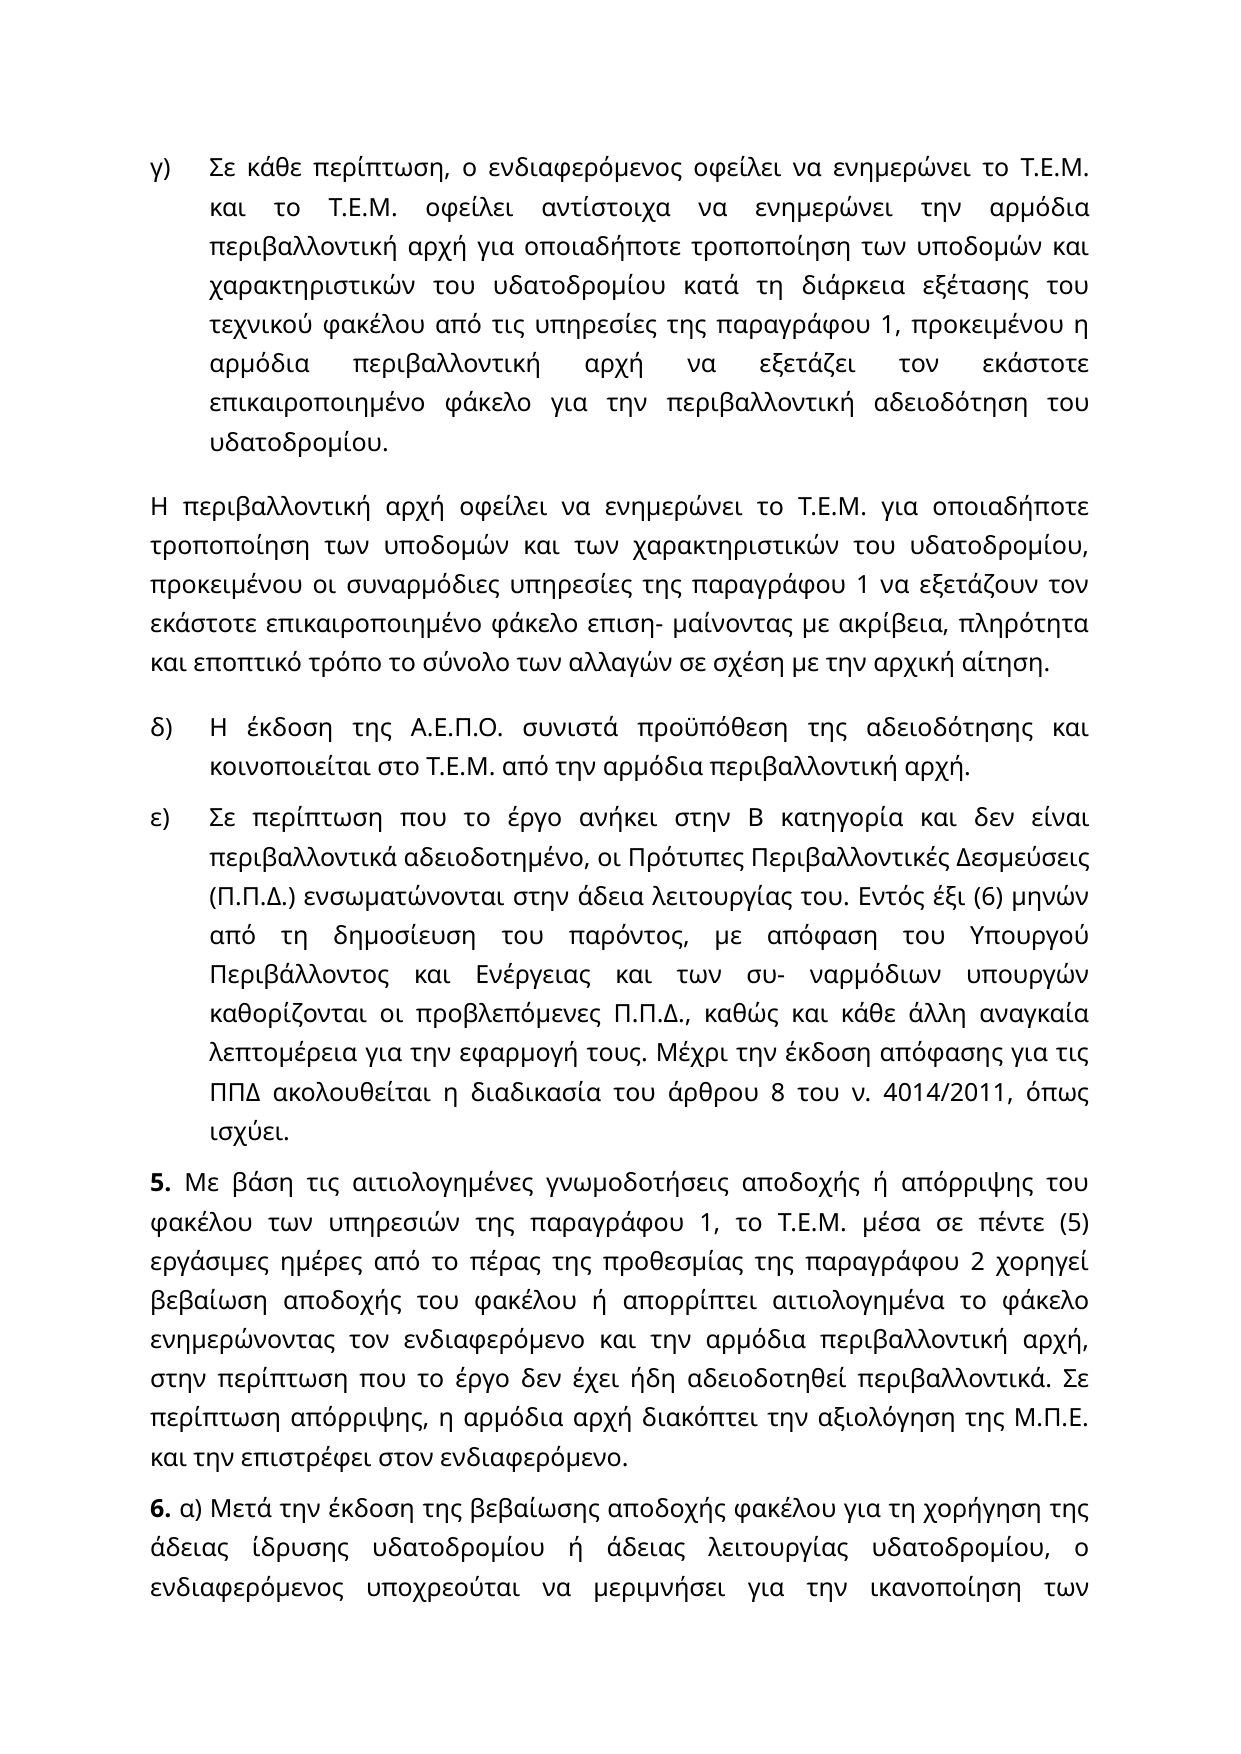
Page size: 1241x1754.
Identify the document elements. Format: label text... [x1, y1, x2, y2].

text 6. α) Μετά την έκδοση της βεβαίωσης αποδοχής φακέλου για τη χορήγηση της άδειας ίδρυσης υδατοδρομίου ή άδειας λειτουργίας υδατοδρομίου, ο ενδιαφερόμενος υποχρεούται να μεριμνήσει για την ικανοποίηση των [150, 1491, 1090, 1603]
text Η περιβαλλοντική αρχή οφείλει να ενημερώνει το Τ.Ε.Μ. για οποιαδήποτε τροποποίηση των υποδομών και των χαρακτηριστικών του υδατοδρομίου, προκειμένου οι συναρμόδιες υπηρεσίες της παραγράφου 1 να εξετάζουν τον εκάστοτε επικαιροποιημένο φάκελο επιση- μαίνοντας με ακρίβεια, πληρότητα και εποπτικό τρόπο το σύνολο των αλλαγών σε σχέση με την αρχική αίτηση. [150, 488, 1090, 679]
list γ) Σε κάθε περίπτωση, ο ενδιαφερόμενος οφείλει να ενημερώνει το Τ.Ε.Μ. και το Τ.Ε.Μ. οφείλει αντίστοιχα να ενημερώνει την αρμόδια περιβαλλοντική αρχή για οποιαδήποτε τροποποίηση των υποδομών και χαρακτηριστικών του υδατοδρομίου κατά τη διάρκεια εξέτασης του τεχνικού φακέλου από τις υπηρεσίες της παραγράφου 1, προκειμένου η αρμόδια περιβαλλοντική αρχή να εξετάζει τον εκάστοτε επικαιροποιημένο φάκελο για την περιβαλλοντική αδειοδότηση του υδατοδρομίου. [150, 150, 1090, 458]
list ε) Σε περίπτωση που το έργο ανήκει στην Β κατηγορία και δεν είναι περιβαλλοντικά αδειοδοτημένο, οι Πρότυπες Περιβαλλοντικές Δεσμεύσεις (Π.Π.Δ.) ενσωματώνονται στην άδεια λειτουργίας του. Εντός έξι (6) μηνών από τη δημοσίευση του παρόντος, με απόφαση του Υπουργού Περιβάλλοντος και Ενέργειας και των συ- ναρμόδιων υπουργών καθορίζονται οι προβλεπόμενες Π.Π.Δ., καθώς και κάθε άλλη αναγκαία λεπτομέρεια για την εφαρμογή τους. Μέχρι την έκδοση απόφασης για τις ΠΠΔ ακολουθείται η διαδικασία του άρθρου 8 του ν. 4014/2011, όπως ισχύει. [150, 800, 1090, 1147]
text 5. Με βάση τις αιτιολογημένες γνωμοδοτήσεις αποδοχής ή απόρριψης του φακέλου των υπηρεσιών της παραγράφου 1, το Τ.Ε.Μ. μέσα σε πέντε (5) εργάσιμες ημέρες από το πέρας της προθεσμίας της παραγράφου 2 χορηγεί βεβαίωση αποδοχής του φακέλου ή απορρίπτει αιτιολογημένα το φάκελο ενημερώνοντας τον ενδιαφερόμενο και την αρμόδια περιβαλλοντική αρχή, στην περίπτωση που το έργο δεν έχει ήδη αδειοδοτηθεί περιβαλλοντικά. Σε περίπτωση απόρριψης, η αρμόδια αρχή διακόπτει την αξιολόγηση της Μ.Π.Ε. και την επιστρέφει στον ενδιαφερόμενο. [150, 1165, 1090, 1473]
list δ) Η έκδοση της Α.Ε.Π.Ο. συνιστά προϋπόθεση της αδειοδότησης και κοινοποιείται στο Τ.Ε.Μ. από την αρμόδια περιβαλλοντική αρχή. [150, 709, 1090, 782]
